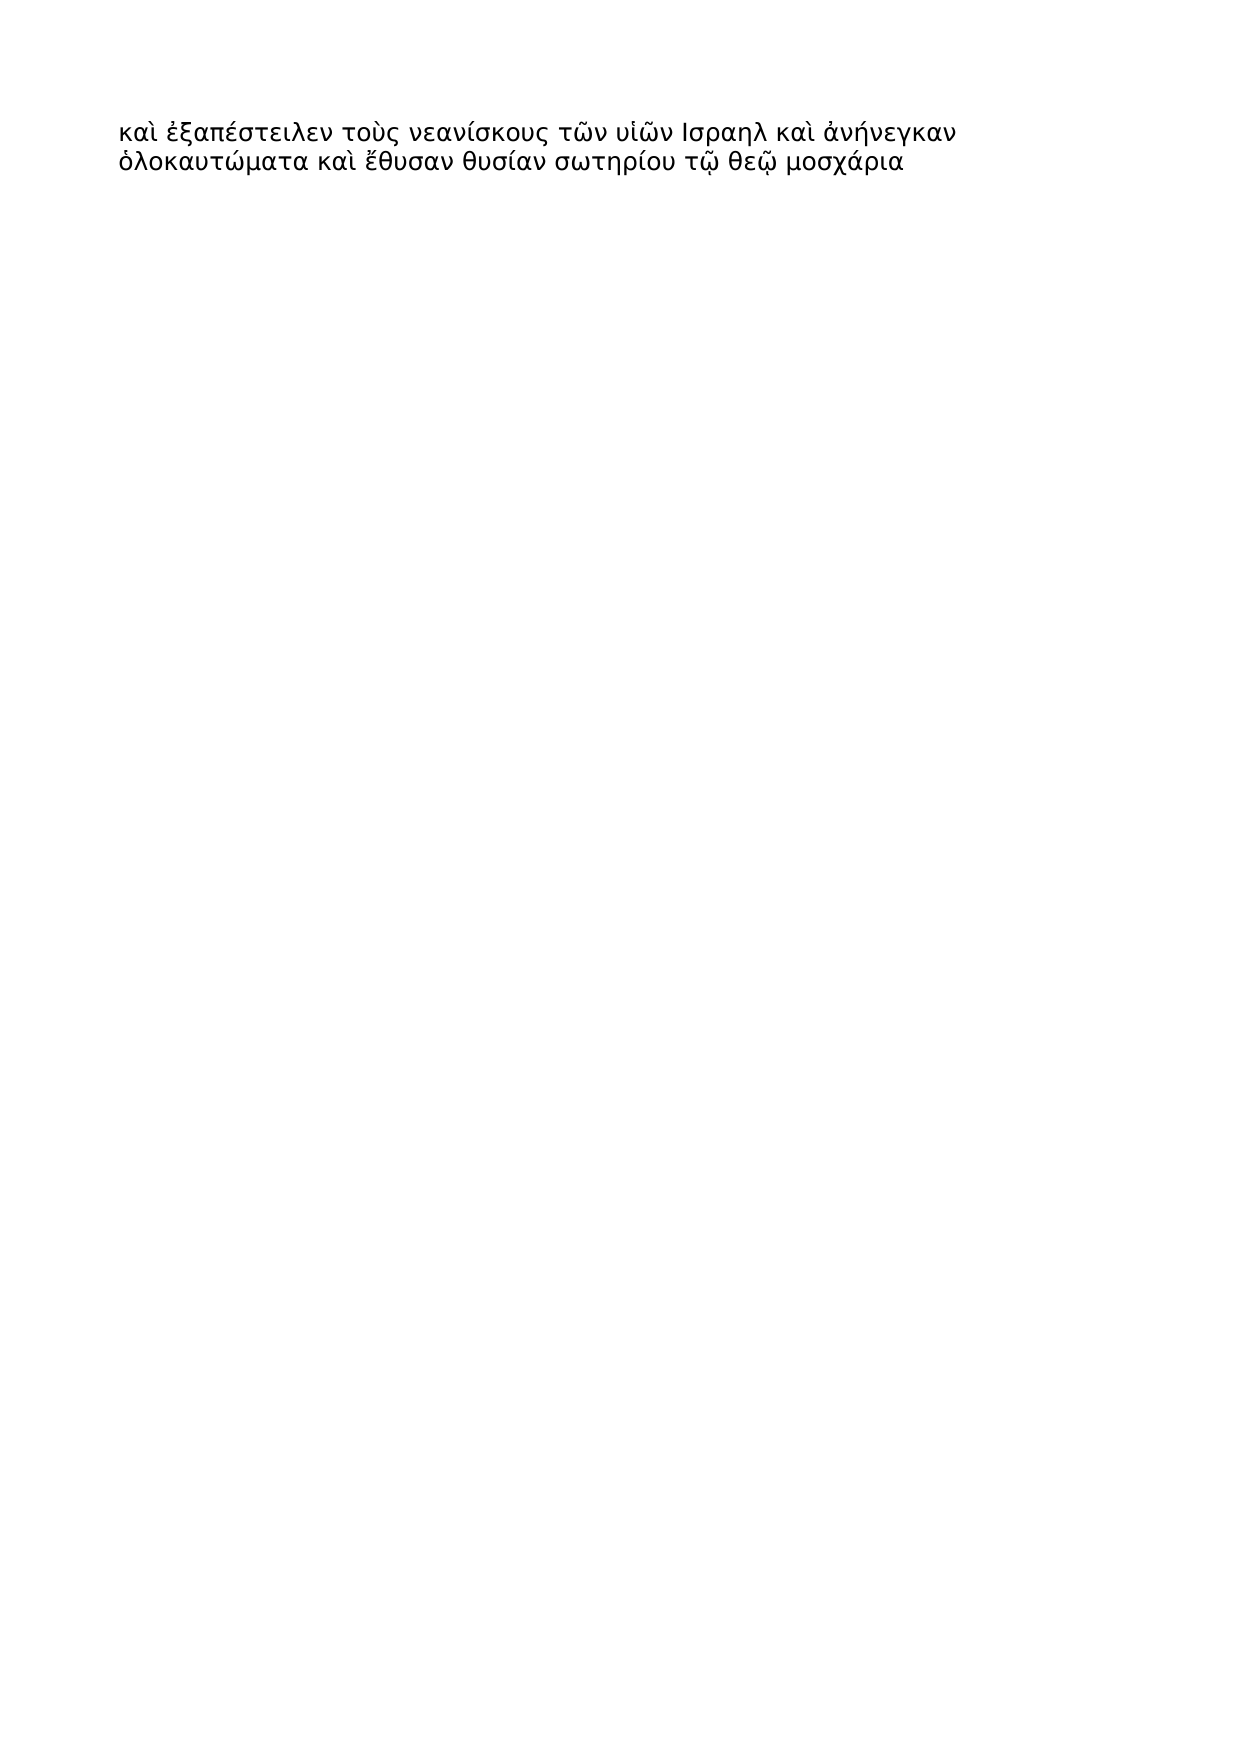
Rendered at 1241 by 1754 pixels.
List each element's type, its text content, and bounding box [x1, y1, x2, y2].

text καὶ ἐξαπέστειλεν τοὺς νεανίσκους τῶν υἱῶν Ισραηλ καὶ ἀνήνεγκαν ὁλοκαυτώματα καὶ ἔθυσαν θυσίαν σωτηρίου τῷ θεῷ μοσχάρια [118, 118, 1122, 176]
